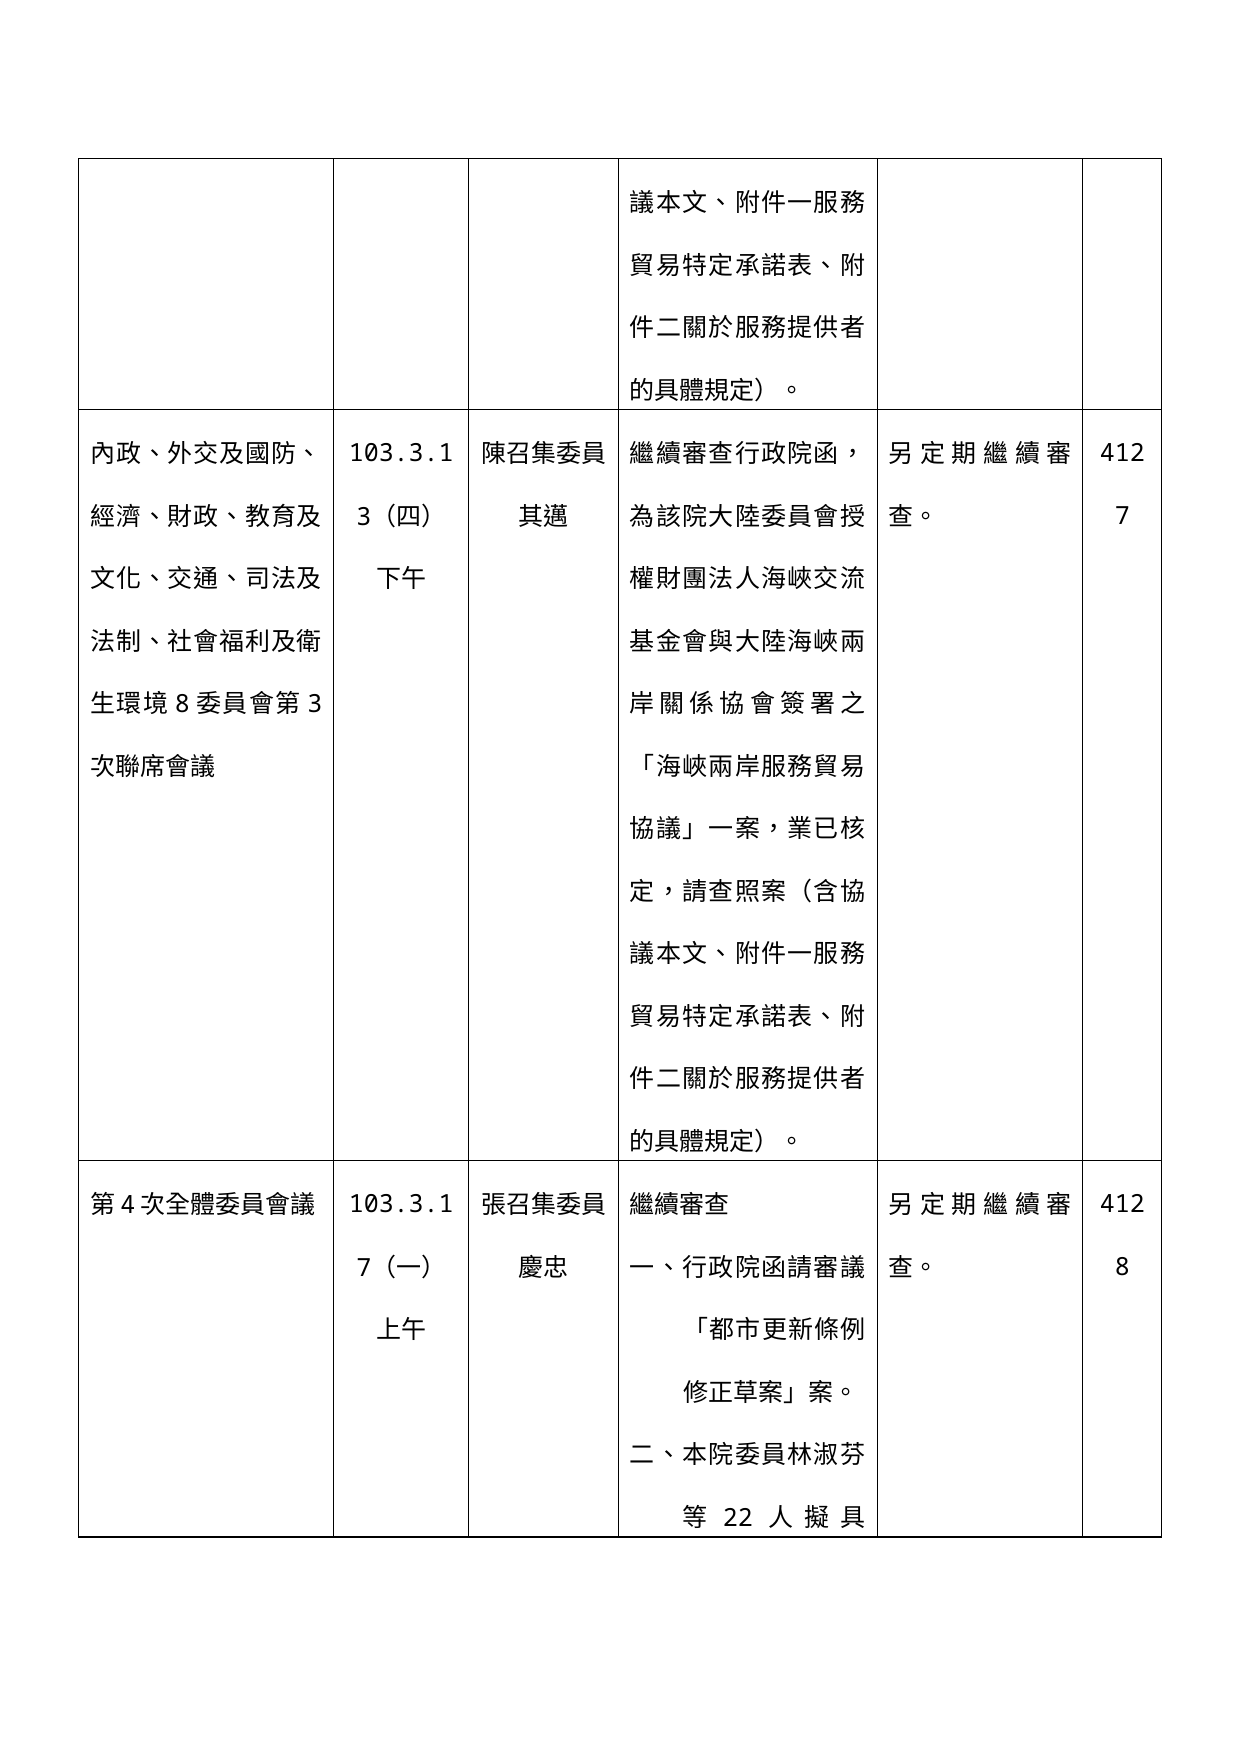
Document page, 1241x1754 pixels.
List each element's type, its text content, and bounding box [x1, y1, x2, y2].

table_cell 議本文、附件一服務貿易特定承諾表、附件二關於服務提供者的具體規定）。 [619, 159, 877, 409]
table_cell [1083, 159, 1161, 409]
table_cell 4127 [1083, 410, 1161, 1160]
table_cell 內政、外交及國防、經濟、財政、教育及文化、交通、司法及法制、社會福利及衛生環境8委員會第3次聯席會議 [79, 410, 333, 1160]
table_cell [878, 159, 1082, 409]
table_cell [79, 159, 333, 409]
table_cell 4128 [1083, 1161, 1161, 1536]
table_cell 103.3.13（四） 下午 [334, 410, 468, 1160]
table_cell 繼續審查行政院函，為該院大陸委員會授權財團法人海峽交流基金會與大陸海峽兩岸關係協會簽署之「海峽兩岸服務貿易協議」一案，業已核定，請查照案（含協議本文、附件一服務貿易特定承諾表、附件二關於服務提供者的具體規定）。 [619, 410, 877, 1160]
table_cell 另定期繼續審查。 [878, 410, 1082, 1160]
table_cell 張召集委員慶忠 [469, 1161, 618, 1536]
table_cell 103.3.17（一） 上午 [334, 1161, 468, 1536]
table_cell 第4次全體委員會議 [79, 1161, 333, 1536]
table_cell 另定期繼續審查。 [878, 1161, 1082, 1536]
table_cell 繼續審查 一、行政院函請審議「都市更新條例修正草案」案。 二、本院委員林淑芬等22人擬具 [619, 1161, 877, 1536]
table_cell 陳召集委員其邁 [469, 410, 618, 1160]
table_cell [334, 159, 468, 409]
table_cell [469, 159, 618, 409]
